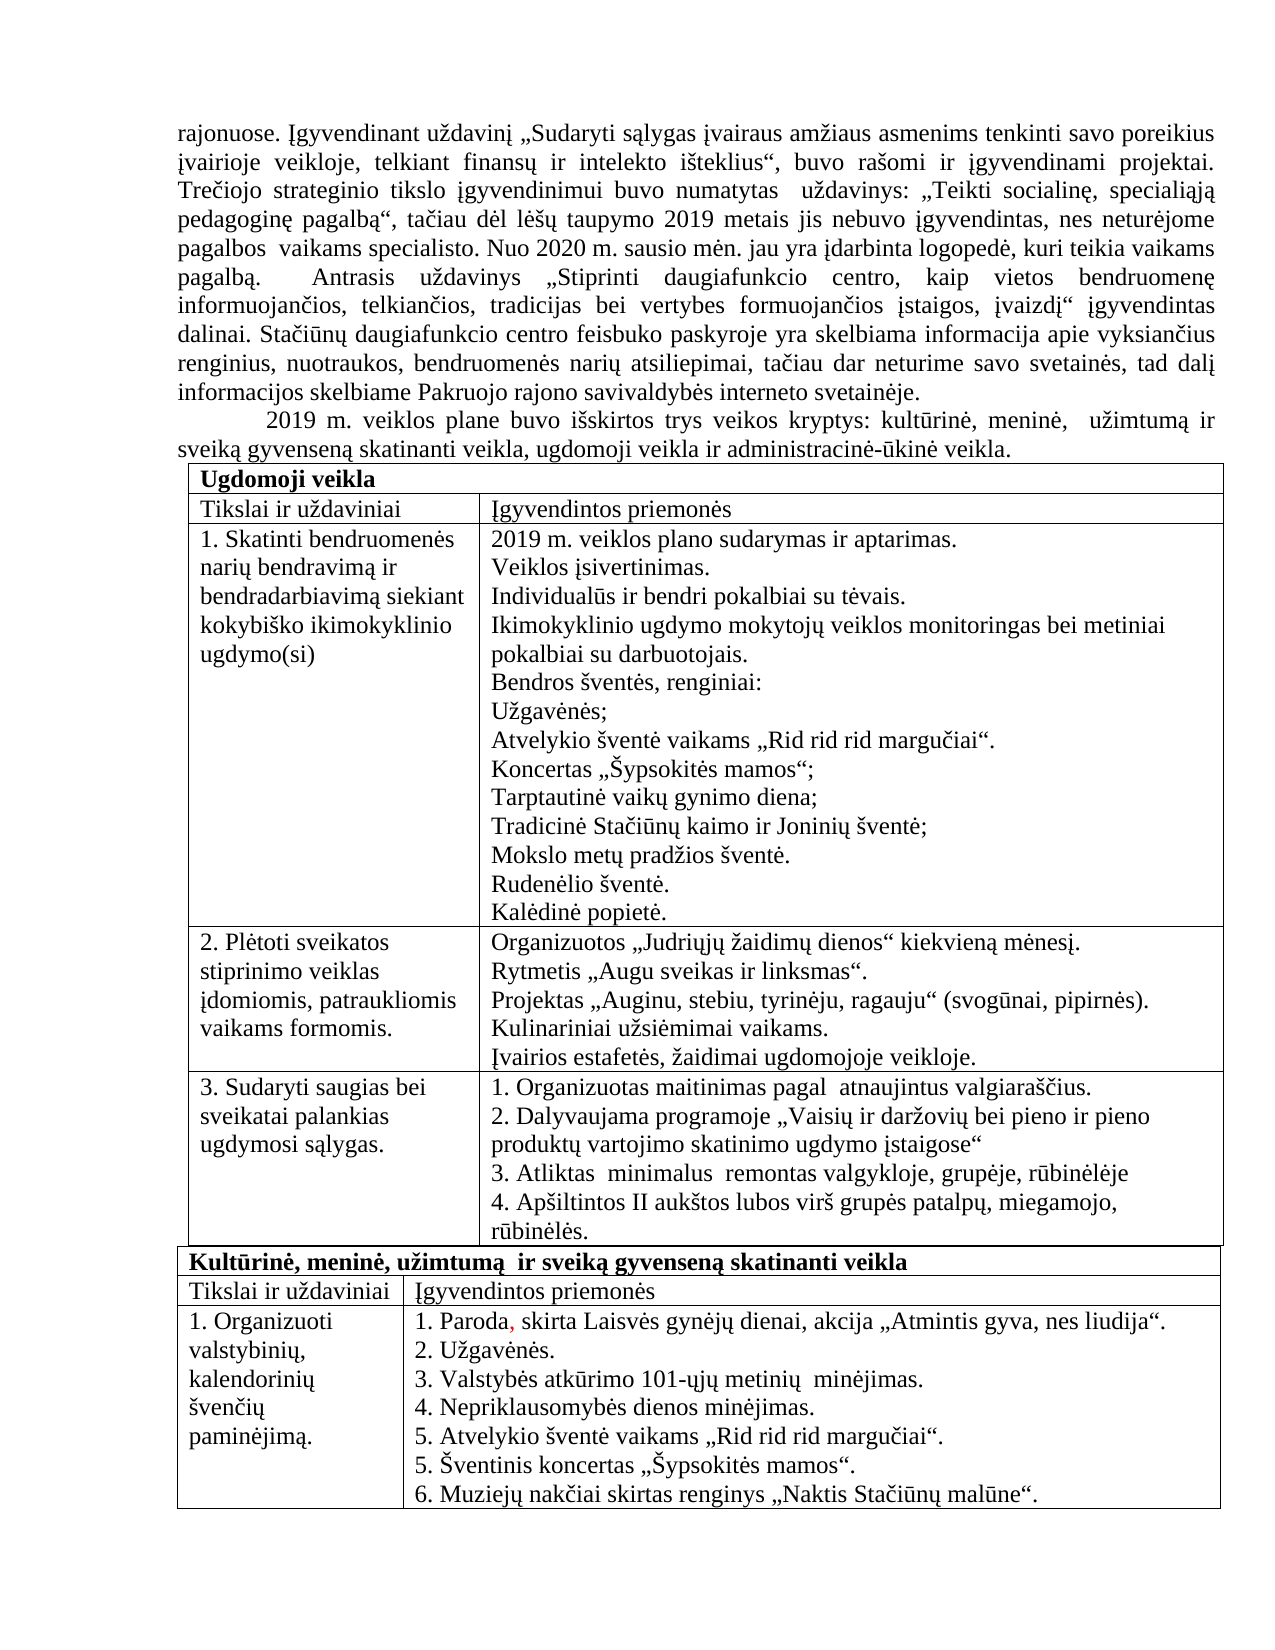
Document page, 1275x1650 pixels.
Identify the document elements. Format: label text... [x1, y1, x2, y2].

table_cell Įgyvendintos priemonės [480, 494, 1223, 523]
table_cell Įgyvendintos priemonės [404, 1276, 1220, 1305]
text rajonuose. Įgyvendinant uždavinį „Sudaryti sąlygas įvairaus amžiaus asmenims tenkinti savo poreikius įvairioje veikloje, telkiant finansų ir intelekto išteklius“, buvo rašomi ir įgyvendinami projektai. Trečiojo strateginio tikslo įgyvendinimui buvo numatytas uždavinys: „Teikti socialinę, specialiąją pedagoginę pagalbą“, tačiau dėl lėšų taupymo 2019 metais jis nebuvo įgyvendintas, nes neturėjome pagalbos vaikams specialisto. Nuo 2020 m. sausio mėn. jau yra įdarbinta logopedė, kuri teikia vaikams pagalbą. Antrasis uždavinys „Stiprinti daugiafunkcio centro, kaip vietos bendruomenę informuojančios, telkiančios, tradicijas bei vertybes formuojančios įstaigos, įvaizdį“ įgyvendintas dalinai. Stačiūnų daugiafunkcio centro feisbuko paskyroje yra skelbiama informacija apie vyksiančius renginius, nuotraukos, bendruomenės narių atsiliepimai, tačiau dar neturime savo svetainės, tad dalį informacijos skelbiame Pakruojo rajono savivaldybės interneto svetainėje. [177, 118, 1216, 406]
table_header Ugdomoji veikla [189, 464, 1223, 493]
table_cell Tikslai ir uždaviniai [189, 494, 479, 523]
table_cell 2. Plėtoti sveikatos stiprinimo veiklas įdomiomis, patraukliomis vaikams formomis. [189, 927, 479, 1071]
table_cell Organizuotos „Judriųjų žaidimų dienos“ kiekvieną mėnesį. Rytmetis „Augu sveikas ir linksmas“. Projektas „Auginu, stebiu, tyrinėju, ragauju“ (svogūnai, pipirnės). Kulinariniai užsiėmimai vaikams. Įvairios estafetės, žaidimai ugdomojoje veikloje. [480, 927, 1223, 1071]
table_cell Tikslai ir uždaviniai [178, 1276, 403, 1305]
table_cell 1. Paroda, skirta Laisvės gynėjų dienai, akcija „Atmintis gyva, nes liudija“. 2. Užgavėnės. 3. Valstybės atkūrimo 101-ųjų metinių minėjimas. 4. Nepriklausomybės dienos minėjimas. 5. Atvelykio šventė vaikams „Rid rid rid margučiai“. 5. Šventinis koncertas „Šypsokitės mamos“. 6. Muziejų nakčiai skirtas renginys „Naktis Stačiūnų malūne“. [404, 1306, 1220, 1507]
table_cell 1. Organizuoti valstybinių, kalendorinių švenčių paminėjimą. [178, 1306, 403, 1507]
table_cell 2019 m. veiklos plano sudarymas ir aptarimas. Veiklos įsivertinimas. Individualūs ir bendri pokalbiai su tėvais. Ikimokyklinio ugdymo mokytojų veiklos monitoringas bei metiniai pokalbiai su darbuotojais. Bendros šventės, renginiai: Užgavėnės; Atvelykio šventė vaikams „Rid rid rid margučiai“. Koncertas „Šypsokitės mamos“; Tarptautinė vaikų gynimo diena; Tradicinė Stačiūnų kaimo ir Joninių šventė; Mokslo metų pradžios šventė. Rudenėlio šventė. Kalėdinė popietė. [480, 524, 1223, 926]
table_cell 3. Sudaryti saugias bei sveikatai palankias ugdymosi sąlygas. [189, 1072, 479, 1244]
table_cell 1. Skatinti bendruomenės narių bendravimą ir bendradarbiavimą siekiant kokybiško ikimokyklinio ugdymo(si) [189, 524, 479, 926]
text 2019 m. veiklos plane buvo išskirtos trys veikos kryptys: kultūrinė, meninė, užimtumą ir sveiką gyvenseną skatinanti veikla, ugdomoji veikla ir administracinė-ūkinė veikla. [177, 406, 1216, 463]
table_header Kultūrinė, meninė, užimtumą ir sveiką gyvenseną skatinanti veikla [178, 1247, 1220, 1275]
table_cell 1. Organizuotas maitinimas pagal atnaujintus valgiaraščius. 2. Dalyvaujama programoje „Vaisių ir daržovių bei pieno ir pieno produktų vartojimo skatinimo ugdymo įstaigose“ 3. Atliktas minimalus remontas valgykloje, grupėje, rūbinėlėje 4. Apšiltintos II aukštos lubos virš grupės patalpų, miegamojo, rūbinėlės. [480, 1072, 1223, 1244]
